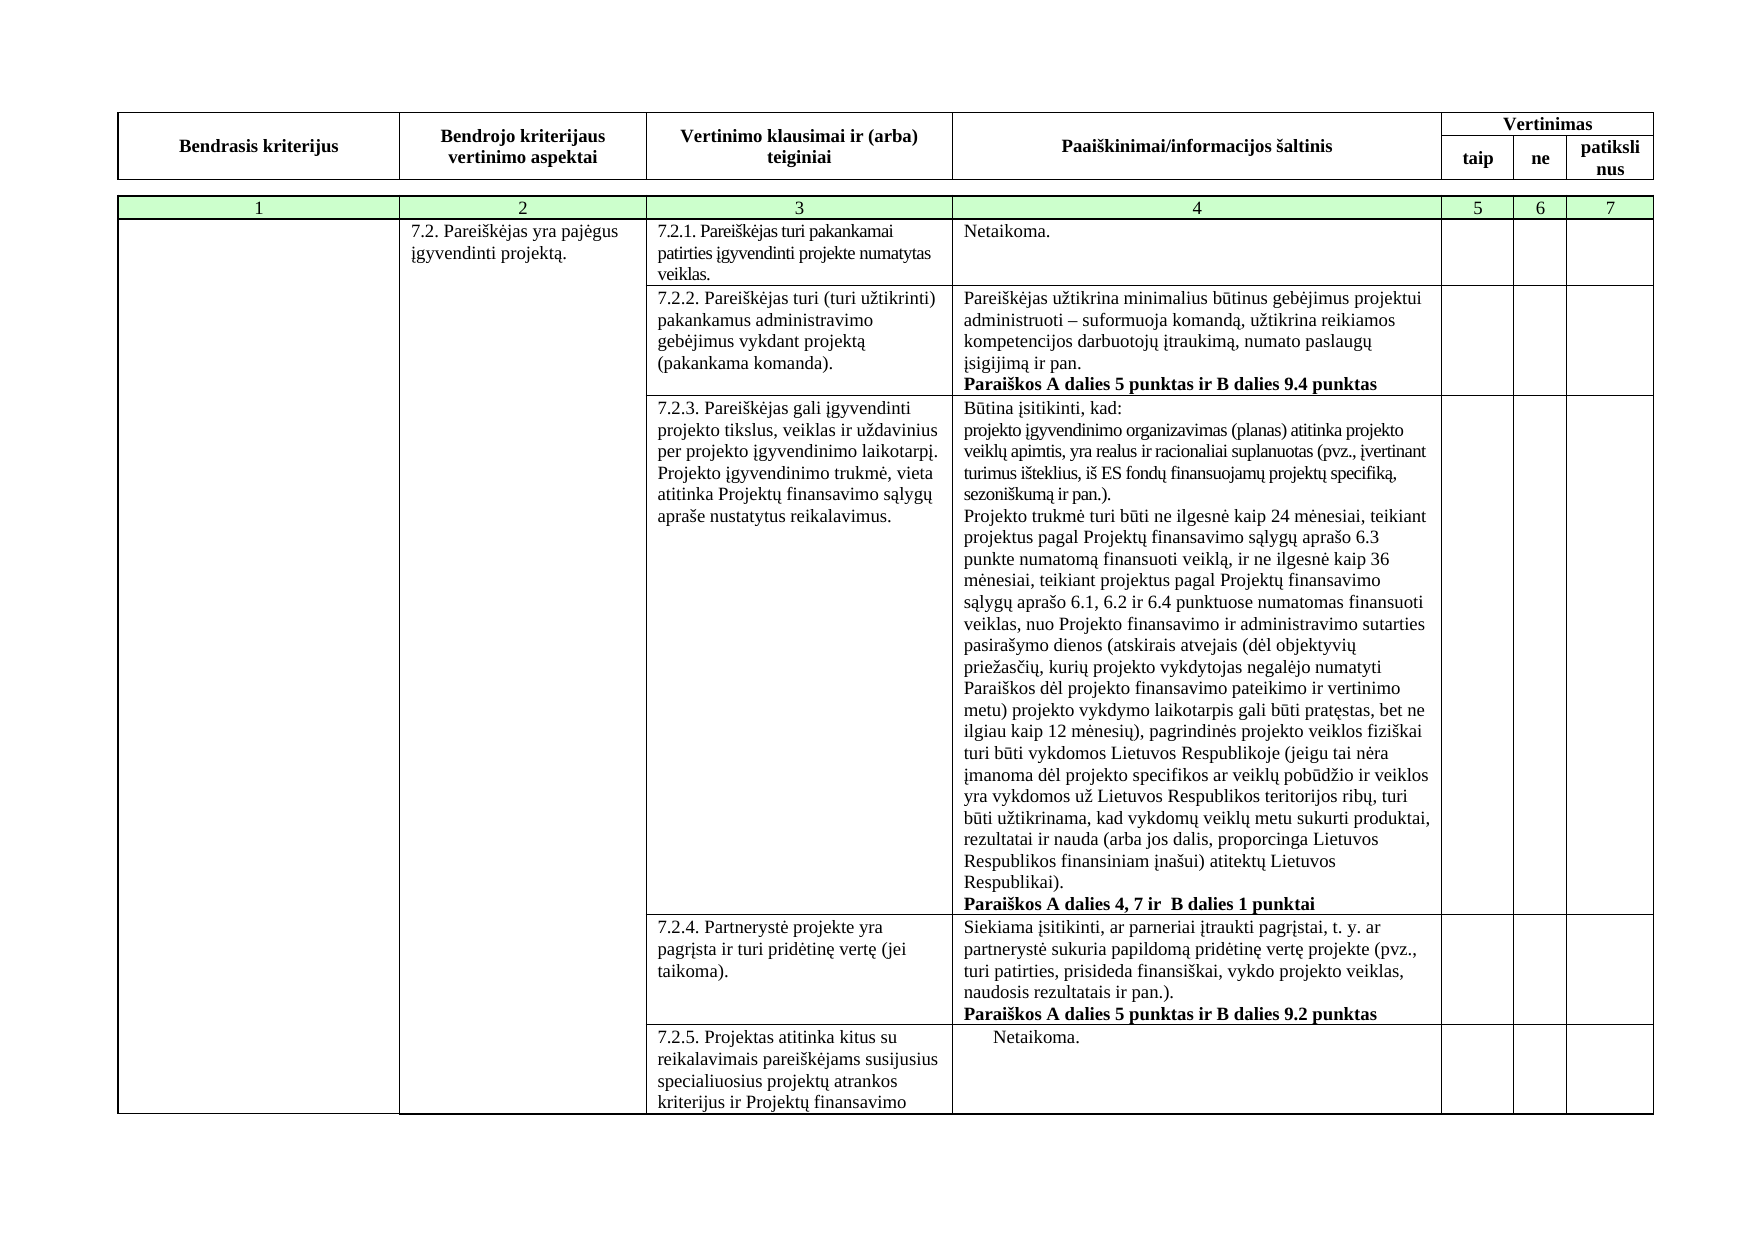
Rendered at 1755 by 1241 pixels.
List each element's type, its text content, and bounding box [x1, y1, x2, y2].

table_cell [1567, 180, 1653, 194]
table_cell [400, 180, 646, 194]
table_cell [1567, 396, 1653, 914]
table_cell [119, 220, 399, 1113]
table_cell [1514, 220, 1566, 285]
table_header Vertinimas [1442, 113, 1653, 135]
table_header Bendrasis kriterijus [119, 113, 399, 179]
table_cell Netaikoma. [953, 1025, 1441, 1113]
table_cell [1567, 286, 1653, 395]
table_cell ne [1514, 136, 1566, 179]
table_cell Pareiškėjas užtikrina minimalius būtinus gebėjimus projektui administruoti – suformuoja komandą, užtikrina reikiamos kompetencijos darbuotojų įtraukimą, numato paslaugų įsigijimą ir pan. Paraiškos A dalies 5 punktas ir B dalies 9.4 punktas [953, 286, 1441, 395]
table_header Bendrojo kriterijaus vertinimo aspektai [400, 113, 646, 179]
table_cell 7.2.3. Pareiškėjas gali įgyvendinti projekto tikslus, veiklas ir uždavinius per projekto įgyvendinimo laikotarpį. Projekto įgyvendinimo trukmė, vieta atitinka Projektų finansavimo sąlygų apraše nustatytus reikalavimus. [647, 396, 952, 914]
table_cell [1514, 286, 1566, 395]
table_cell 7.2.5. Projektas atitinka kitus su reikalavimais pareiškėjams susijusius specialiuosius projektų atrankos kriterijus ir Projektų finansavimo [647, 1025, 952, 1113]
table_cell 7.2.1. Pareiškėjas turi pakankamai patirties įgyvendinti projekte numatytas veiklas. [647, 220, 952, 285]
table_cell [1442, 286, 1513, 395]
table_header Vertinimo klausimai ir (arba) teiginiai [647, 113, 952, 179]
table_cell [118, 180, 399, 194]
table_cell [1442, 396, 1513, 914]
table_cell [1567, 220, 1653, 285]
table_cell Būtina įsitikinti, kad: projekto įgyvendinimo organizavimas (planas) atitinka projekto veiklų apimtis, yra realus ir racionaliai suplanuotas (pvz., įvertinant turimus išteklius, iš ES fondų finansuojamų projektų specifiką, sezoniškumą ir pan.). Projekto trukmė turi būti ne ilgesnė kaip 24 mėnesiai, teikiant projektus pagal Projektų finansavimo sąlygų aprašo 6.3 punkte numatomą finansuoti veiklą, ir ne ilgesnė kaip 36 mėnesiai, teikiant projektus pagal Projektų finansavimo sąlygų aprašo 6.1, 6.2 ir 6.4 punktuose numatomas finansuoti veiklas, nuo Projekto finansavimo ir administravimo sutarties pasirašymo dienos (atskirais atvejais (dėl objektyvių priežasčių, kurių projekto vykdytojas negalėjo numatyti Paraiškos dėl projekto finansavimo pateikimo ir vertinimo metu) projekto vykdymo laikotarpis gali būti pratęstas, bet ne ilgiau kaip 12 mėnesių), pagrindinės projekto veiklos fiziškai turi būti vykdomos Lietuvos Respublikoje (jeigu tai nėra įmanoma dėl projekto specifikos ar veiklų pobūdžio ir veiklos yra vykdomos už Lietuvos Respublikos teritorijos ribų, turi būti užtikrinama, kad vykdomų veiklų metu sukurti produktai, rezultatai ir nauda (arba jos dalis, proporcinga Lietuvos Respublikos finansiniam įnašui) atitektų Lietuvos Respublikai). Paraiškos A dalies 4, 7 ir B dalies 1 punktai [953, 396, 1441, 914]
table_cell [1442, 180, 1514, 194]
table_cell [1442, 915, 1513, 1024]
table_cell [1514, 396, 1566, 914]
table_cell [1442, 220, 1513, 285]
table_header Paaiškinimai/informacijos šaltinis [953, 113, 1441, 179]
table_cell [1567, 1025, 1653, 1113]
table_cell 1 [119, 197, 399, 218]
table_cell 4 [953, 197, 1441, 218]
table_cell 6 [1514, 197, 1566, 218]
table_cell [646, 180, 952, 194]
table_cell [952, 180, 1442, 194]
table_cell [1514, 180, 1567, 194]
table_cell 7.2.4. Partnerystė projekte yra pagrįsta ir turi pridėtinę vertę (jei taikoma). [647, 915, 952, 1024]
table_cell [1514, 915, 1566, 1024]
table_cell 7.2. Pareiškėjas yra pajėgus įgyvendinti projektą. [400, 220, 646, 1113]
table_cell [1514, 1025, 1566, 1113]
table_cell [1442, 1025, 1513, 1113]
table_cell [1567, 915, 1653, 1024]
table_cell Netaikoma. [953, 220, 1441, 285]
table_cell 7 [1567, 197, 1653, 218]
table_cell 7.2.2. Pareiškėjas turi (turi užtikrinti) pakankamus administravimo gebėjimus vykdant projektą (pakankama komanda). [647, 286, 952, 395]
table_cell 5 [1442, 197, 1513, 218]
table_cell 3 [647, 197, 952, 218]
table_cell taip [1442, 136, 1513, 179]
table_cell patikslinus [1567, 136, 1653, 179]
table_cell Siekiama įsitikinti, ar parneriai įtraukti pagrįstai, t. y. ar partnerystė sukuria papildomą pridėtinę vertę projekte (pvz., turi patirties, prisideda finansiškai, vykdo projekto veiklas, naudosis rezultatais ir pan.). Paraiškos A dalies 5 punktas ir B dalies 9.2 punktas [953, 915, 1441, 1024]
table_cell 2 [400, 197, 646, 218]
